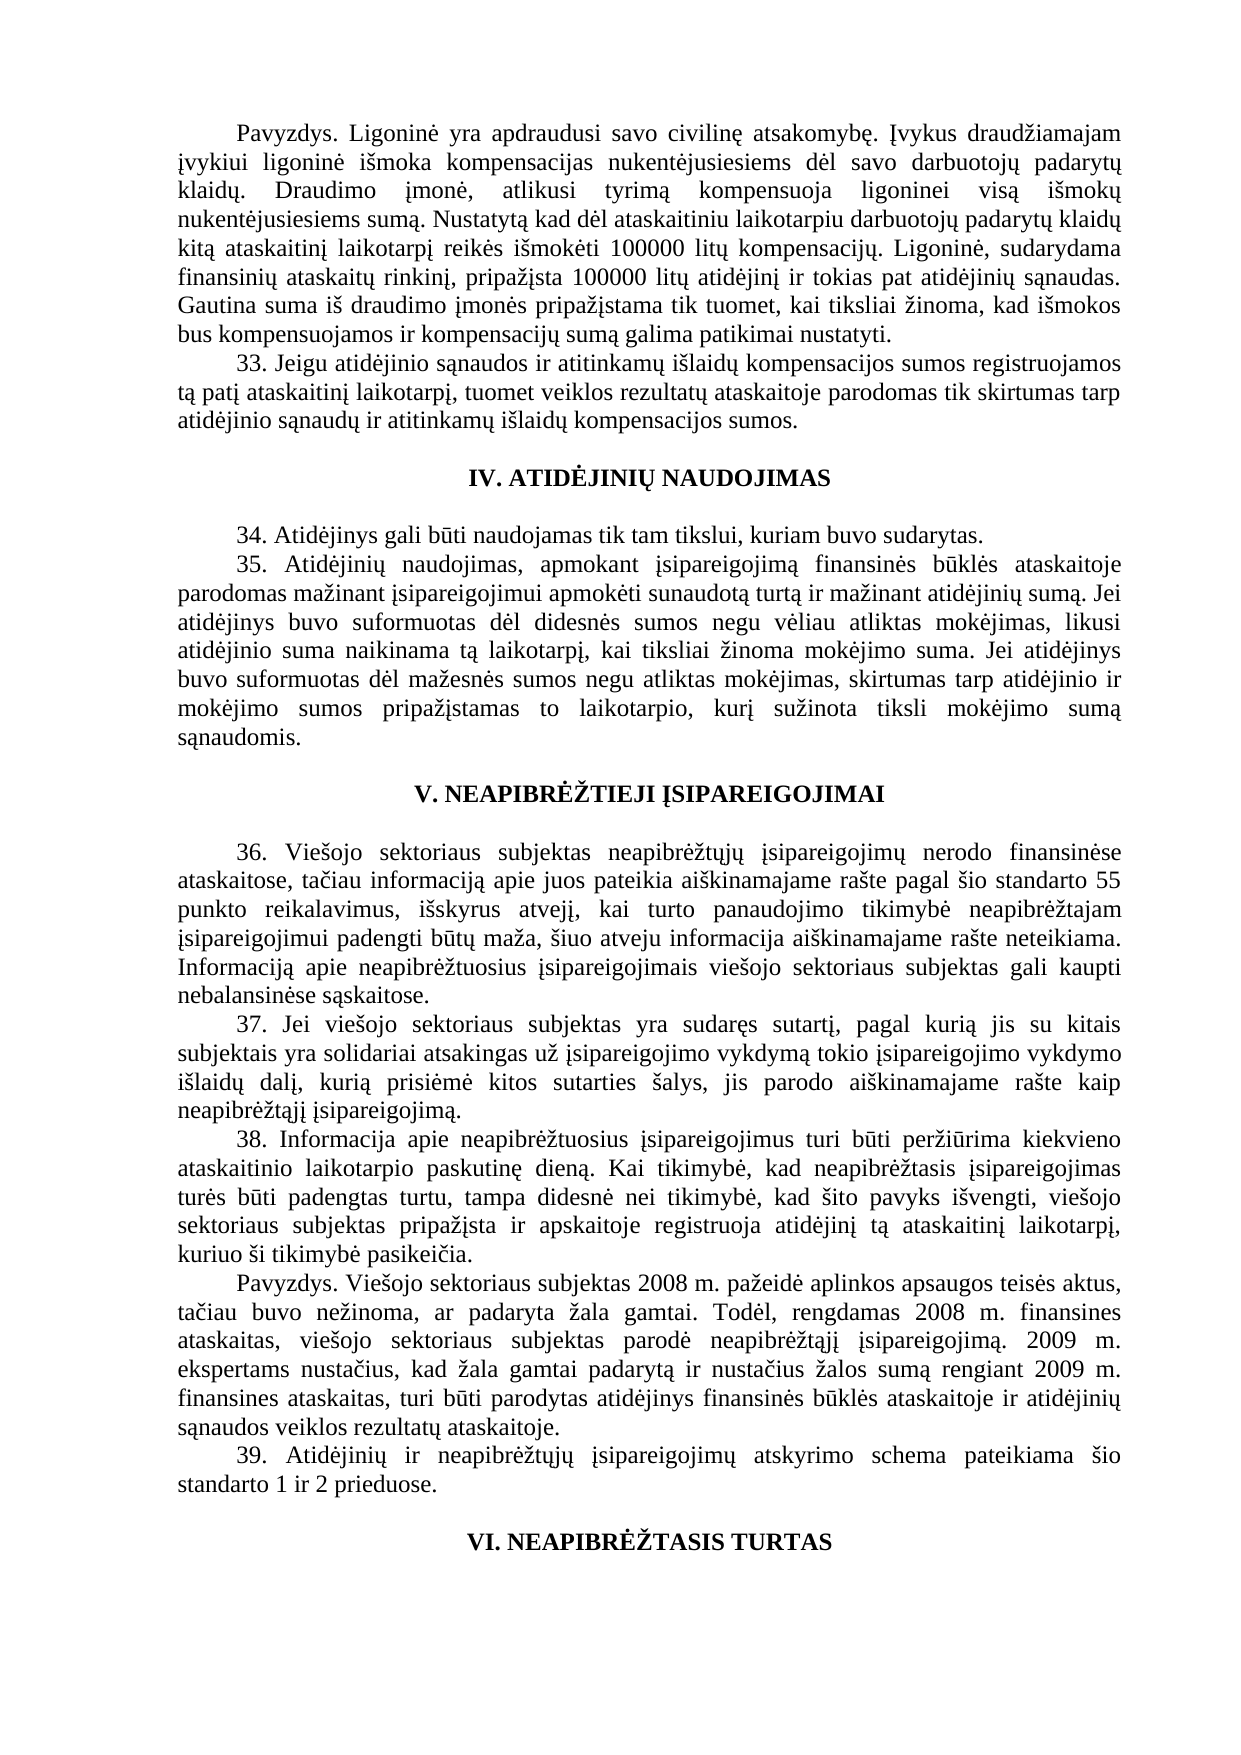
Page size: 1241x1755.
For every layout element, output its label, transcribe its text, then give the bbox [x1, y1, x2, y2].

text 35. Atidėjinių naudojimas, apmokant įsipareigojimą finansinės būklės ataskaitoje parodomas mažinant įsipareigojimui apmokėti sunaudotą turtą ir mažinant atidėjinių sumą. Jei atidėjinys buvo suformuotas dėl didesnės sumos negu vėliau atliktas mokėjimas, likusi atidėjinio suma naikinama tą laikotarpį, kai tiksliai žinoma mokėjimo suma. Jei atidėjinys buvo suformuotas dėl mažesnės sumos negu atliktas mokėjimas, skirtumas tarp atidėjinio ir mokėjimo sumos pripažįstamas to laikotarpio, kurį sužinota tiksli mokėjimo sumą sąnaudomis. [177, 549, 1122, 751]
text V. NEAPIBRĖŽTIEJI ĮSIPAREIGOJIMAI [177, 779, 1122, 808]
text VI. NEAPIBRĖŽTASIS TURTAS [177, 1527, 1122, 1556]
text 34. Atidėjinys gali būti naudojamas tik tam tikslui, kuriam buvo sudarytas. [177, 521, 1122, 549]
text 37. Jei viešojo sektoriaus subjektas yra sudaręs sutartį, pagal kurią jis su kitais subjektais yra solidariai atsakingas už įsipareigojimo vykdymą tokio įsipareigojimo vykdymo išlaidų dalį, kurią prisiėmė kitos sutarties šalys, jis parodo aiškinamajame rašte kaip neapibrėžtąjį įsipareigojimą. [177, 1009, 1122, 1124]
text 39. Atidėjinių ir neapibrėžtųjų įsipareigojimų atskyrimo schema pateikiama šio standarto 1 ir 2 prieduose. [177, 1441, 1122, 1498]
text Pavyzdys. Ligoninė yra apdraudusi savo civilinę atsakomybę. Įvykus draudžiamajam įvykiui ligoninė išmoka kompensacijas nukentėjusiesiems dėl savo darbuotojų padarytų klaidų. Draudimo įmonė, atlikusi tyrimą kompensuoja ligoninei visą išmokų nukentėjusiesiems sumą. Nustatytą kad dėl ataskaitiniu laikotarpiu darbuotojų padarytų klaidų kitą ataskaitinį laikotarpį reikės išmokėti 100000 litų kompensacijų. Ligoninė, sudarydama finansinių ataskaitų rinkinį, pripažįsta 100000 litų atidėjinį ir tokias pat atidėjinių sąnaudas. Gautina suma iš draudimo įmonės pripažįstama tik tuomet, kai tiksliai žinoma, kad išmokos bus kompensuojamos ir kompensacijų sumą galima patikimai nustatyti. [177, 118, 1122, 348]
text 38. Informacija apie neapibrėžtuosius įsipareigojimus turi būti peržiūrima kiekvieno ataskaitinio laikotarpio paskutinę dieną. Kai tikimybė, kad neapibrėžtasis įsipareigojimas turės būti padengtas turtu, tampa didesnė nei tikimybė, kad šito pavyks išvengti, viešojo sektoriaus subjektas pripažįsta ir apskaitoje registruoja atidėjinį tą ataskaitinį laikotarpį, kuriuo ši tikimybė pasikeičia. [177, 1124, 1122, 1268]
text Pavyzdys. Viešojo sektoriaus subjektas 2008 m. pažeidė aplinkos apsaugos teisės aktus, tačiau buvo nežinoma, ar padaryta žala gamtai. Todėl, rengdamas 2008 m. finansines ataskaitas, viešojo sektoriaus subjektas parodė neapibrėžtąjį įsipareigojimą. 2009 m. ekspertams nustačius, kad žala gamtai padarytą ir nustačius žalos sumą rengiant 2009 m. finansines ataskaitas, turi būti parodytas atidėjinys finansinės būklės ataskaitoje ir atidėjinių sąnaudos veiklos rezultatų ataskaitoje. [177, 1268, 1122, 1441]
text 33. Jeigu atidėjinio sąnaudos ir atitinkamų išlaidų kompensacijos sumos registruojamos tą patį ataskaitinį laikotarpį, tuomet veiklos rezultatų ataskaitoje parodomas tik skirtumas tarp atidėjinio sąnaudų ir atitinkamų išlaidų kompensacijos sumos. [177, 348, 1122, 434]
text 36. Viešojo sektoriaus subjektas neapibrėžtųjų įsipareigojimų nerodo finansinėse ataskaitose, tačiau informaciją apie juos pateikia aiškinamajame rašte pagal šio standarto 55 punkto reikalavimus, išskyrus atvejį, kai turto panaudojimo tikimybė neapibrėžtajam įsipareigojimui padengti būtų maža, šiuo atveju informacija aiškinamajame rašte neteikiama. Informaciją apie neapibrėžtuosius įsipareigojimais viešojo sektoriaus subjektas gali kaupti nebalansinėse sąskaitose. [177, 837, 1122, 1009]
text IV. ATIDĖJINIŲ NAUDOJIMAS [177, 463, 1122, 492]
